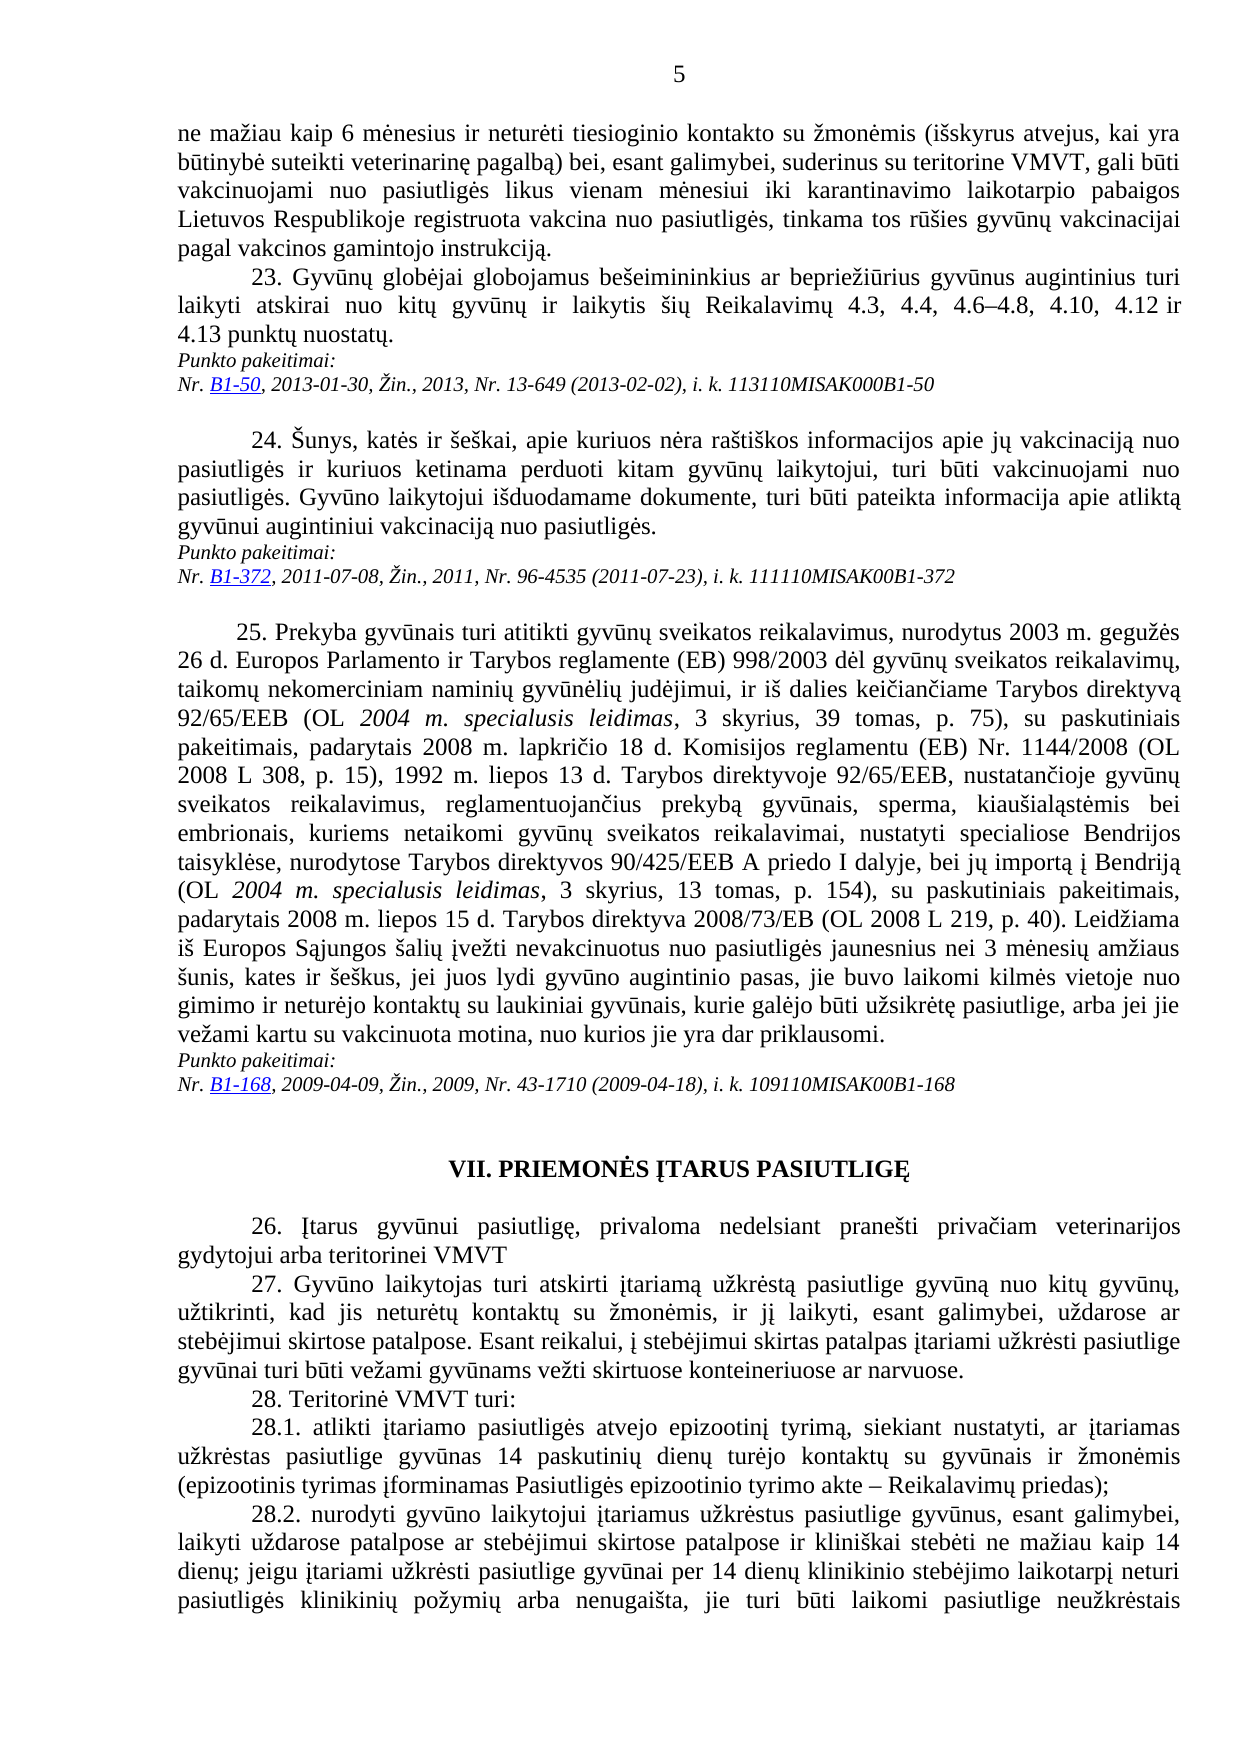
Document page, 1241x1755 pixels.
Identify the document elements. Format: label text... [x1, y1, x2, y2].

text 28. Teritorinė VMVT turi: [177, 1384, 1181, 1412]
text 27. Gyvūno laikytojas turi atskirti įtariamą užkrėstą pasiutlige gyvūną nuo kitų gyvūnų, užtikrinti, kad jis neturėtų kontaktų su žmonėmis, ir jį laikyti, esant galimybei, uždarose ar stebėjimui skirtose patalpose. Esant reikalui, į stebėjimui skirtas patalpas įtariami užkrėsti pasiutlige gyvūnai turi būti vežami gyvūnams vežti skirtuose konteineriuose ar narvuose. [177, 1269, 1181, 1384]
text Punkto pakeitimai: [177, 540, 1181, 564]
text 24. Šunys, katės ir šeškai, apie kuriuos nėra raštiškos informacijos apie jų vakcinaciją nuo pasiutligės ir kuriuos ketinama perduoti kitam gyvūnų laikytojui, turi būti vakcinuojami nuo pasiutligės. Gyvūno laikytojui išduodamame dokumente, turi būti pateikta informacija apie atliktą gyvūnui augintiniui vakcinaciją nuo pasiutligės. [177, 425, 1181, 540]
text 26. Įtarus gyvūnui pasiutligę, privaloma nedelsiant pranešti privačiam veterinarijos gydytojui arba teritorinei VMVT [177, 1211, 1181, 1269]
text Punkto pakeitimai: [177, 1048, 1181, 1072]
text VII. PRIEMONĖS ĮTARUS PASIUTLIGĘ [177, 1154, 1181, 1182]
text Nr. B1-372, 2011-07-08, Žin., 2011, Nr. 96-4535 (2011-07-23), i. k. 111110MISAK00B1-372 [177, 564, 1181, 588]
text 28.2. nurodyti gyvūno laikytojui įtariamus užkrėstus pasiutlige gyvūnus, esant galimybei, laikyti uždarose patalpose ar stebėjimui skirtose patalpose ir kliniškai stebėti ne mažiau kaip 14 dienų; jeigu įtariami užkrėsti pasiutlige gyvūnai per 14 dienų klinikinio stebėjimo laikotarpį neturi pasiutligės klinikinių požymių arba nenugaišta, jie turi būti laikomi pasiutlige neužkrėstais [177, 1499, 1181, 1614]
text 28.1. atlikti įtariamo pasiutligės atvejo epizootinį tyrimą, siekiant nustatyti, ar įtariamas užkrėstas pasiutlige gyvūnas 14 paskutinių dienų turėjo kontaktų su gyvūnais ir žmonėmis (epizootinis tyrimas įforminamas Pasiutligės epizootinio tyrimo akte – Reikalavimų priedas); [177, 1412, 1181, 1499]
text 25. Prekyba gyvūnais turi atitikti gyvūnų sveikatos reikalavimus, nurodytus 2003 m. gegužės 26 d. Europos Parlamento ir Tarybos reglamente (EB) 998/2003 dėl gyvūnų sveikatos reikalavimų, taikomų nekomerciniam naminių gyvūnėlių judėjimui, ir iš dalies keičiančiame Tarybos direktyvą 92/65/EEB (OL 2004 m. specialusis leidimas, 3 skyrius, 39 tomas, p. 75), su paskutiniais pakeitimais, padarytais 2008 m. lapkričio 18 d. Komisijos reglamentu (EB) Nr. 1144/2008 (OL 2008 L 308, p. 15), 1992 m. liepos 13 d. Tarybos direktyvoje 92/65/EEB, nustatančioje gyvūnų sveikatos reikalavimus, reglamentuojančius prekybą gyvūnais, sperma, kiaušialąstėmis bei embrionais, kuriems netaikomi gyvūnų sveikatos reikalavimai, nustatyti specialiose Bendrijos taisyklėse, nurodytose Tarybos direktyvos 90/425/EEB A priedo I dalyje, bei jų importą į Bendriją (OL 2004 m. specialusis leidimas, 3 skyrius, 13 tomas, p. 154), su paskutiniais pakeitimais, padarytais 2008 m. liepos 15 d. Tarybos direktyva 2008/73/EB (OL 2008 L 219, p. 40). Leidžiama iš Europos Sąjungos šalių įvežti nevakcinuotus nuo pasiutligės jaunesnius nei 3 mėnesių amžiaus šunis, kates ir šeškus, jei juos lydi gyvūno augintinio pasas, jie buvo laikomi kilmės vietoje nuo gimimo ir neturėjo kontaktų su laukiniai gyvūnais, kurie galėjo būti užsikrėtę pasiutlige, arba jei jie vežami kartu su vakcinuota motina, nuo kurios jie yra dar priklausomi. [177, 617, 1181, 1048]
text ne mažiau kaip 6 mėnesius ir neturėti tiesioginio kontakto su žmonėmis (išskyrus atvejus, kai yra būtinybė suteikti veterinarinę pagalbą) bei, esant galimybei, suderinus su teritorine VMVT, gali būti vakcinuojami nuo pasiutligės likus vienam mėnesiui iki karantinavimo laikotarpio pabaigos Lietuvos Respublikoje registruota vakcina nuo pasiutligės, tinkama tos rūšies gyvūnų vakcinacijai pagal vakcinos gamintojo instrukciją. [177, 118, 1181, 262]
text Nr. B1-168, 2009-04-09, Žin., 2009, Nr. 43-1710 (2009-04-18), i. k. 109110MISAK00B1-168 [177, 1072, 1181, 1096]
text 23. Gyvūnų globėjai globojamus bešeimininkius ar bepriežiūrius gyvūnus augintinius turi laikyti atskirai nuo kitų gyvūnų ir laikytis šių Reikalavimų 4.3, 4.4, 4.6–4.8, 4.10, 4.12 ir 4.13 punktų nuostatų. [177, 262, 1181, 348]
text Punkto pakeitimai: [177, 348, 1181, 372]
text Nr. B1-50, 2013-01-30, Žin., 2013, Nr. 13-649 (2013-02-02), i. k. 113110MISAK000B1-50 [177, 372, 1181, 396]
